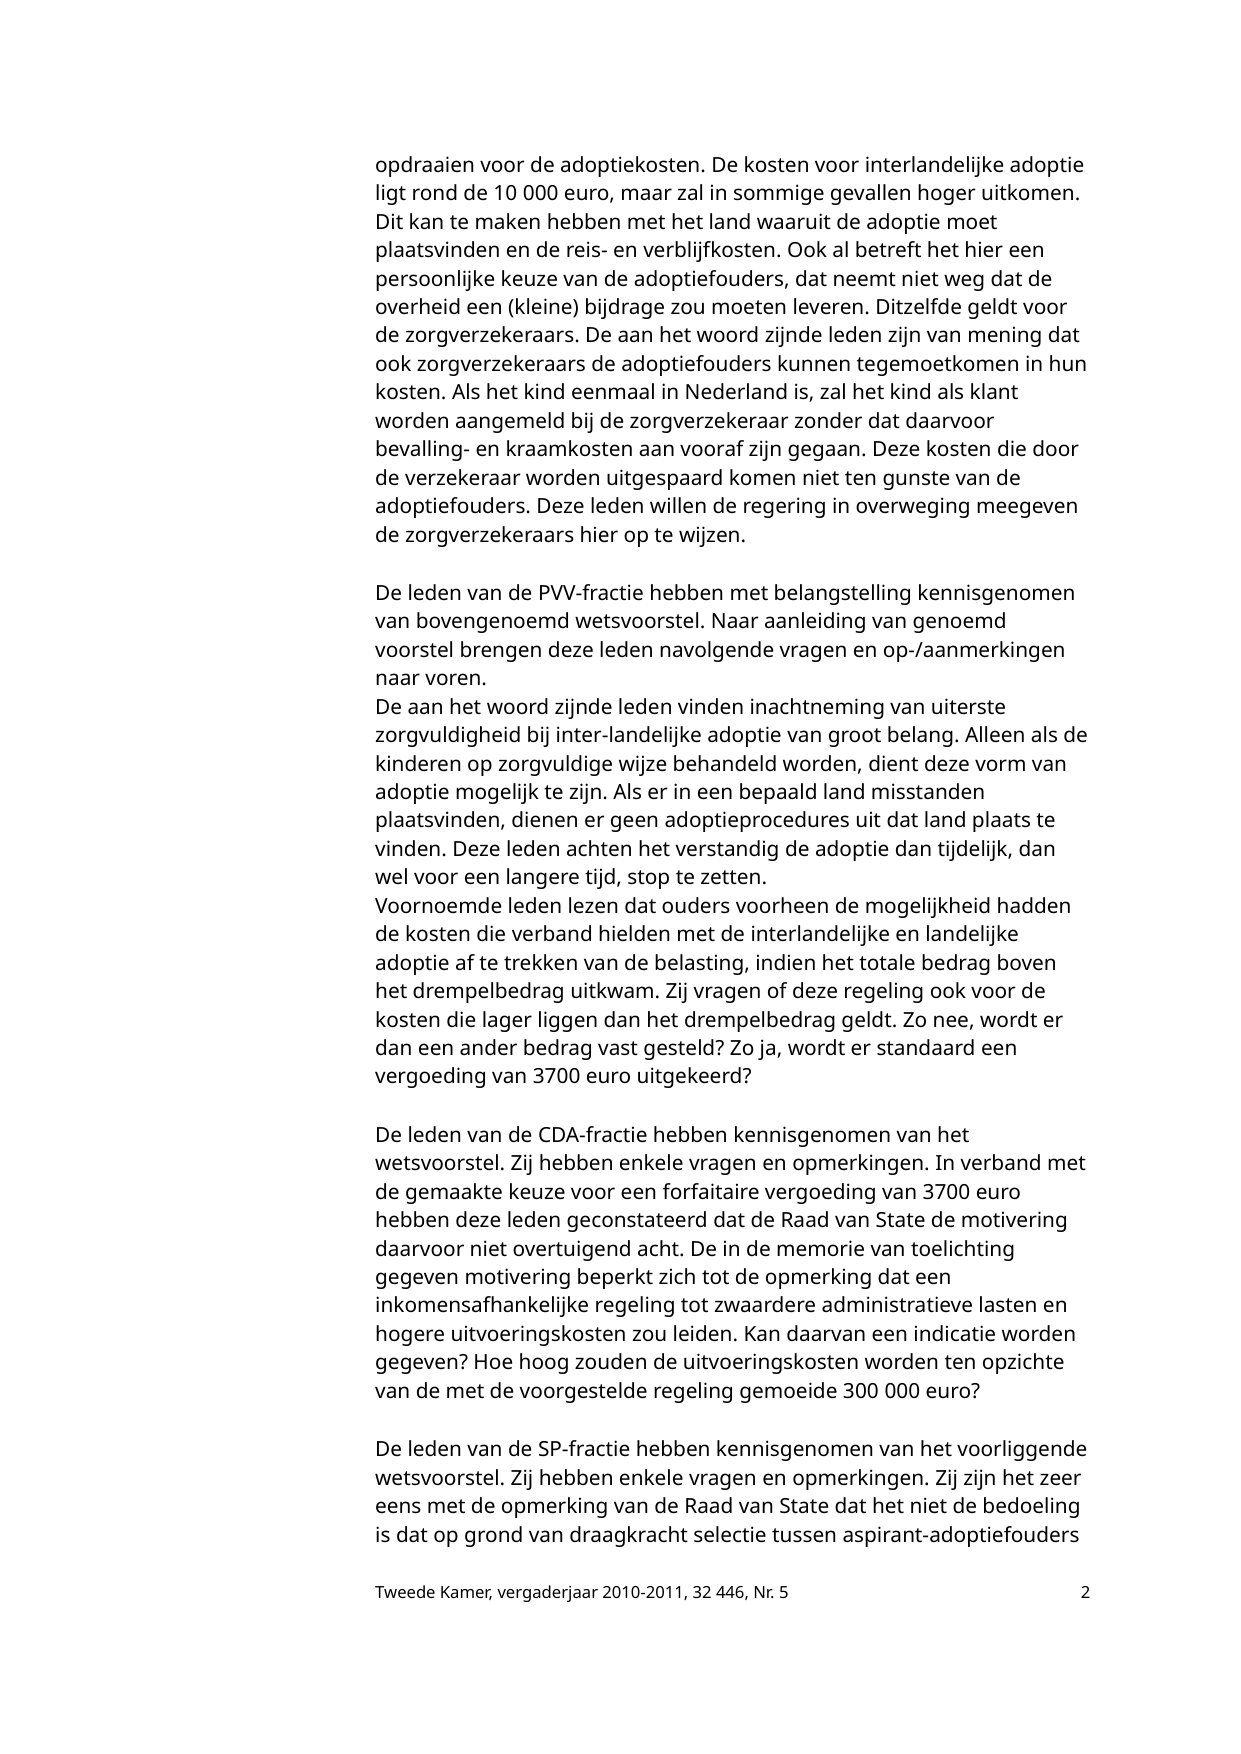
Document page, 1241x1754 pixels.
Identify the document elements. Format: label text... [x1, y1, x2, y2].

text De aan het woord zijnde leden vinden inachtneming van uiterste zorgvuldigheid bij inter-landelijke adoptie van groot belang. Alleen als de kinderen op zorgvuldige wijze behandeld worden, dient deze vorm van adoptie mogelijk te zijn. Als er in een bepaald land misstanden plaatsvinden, dienen er geen adoptieprocedures uit dat land plaats te vinden. Deze leden achten het verstandig de adoptie dan tijdelijk, dan wel voor een langere tijd, stop te zetten. [375, 879, 1090, 1078]
text Voornoemde leden lezen dat ouders voorheen de mogelijkheid hadden de kosten die verband hielden met de interlandelijke en landelijke adoptie af te trekken van de belasting, indien het totale bedrag boven het drempelbedrag uitkwam. Zij vragen of deze regeling ook voor de kosten die lager liggen dan het drempelbedrag geldt. Zo nee, wordt er dan een ander bedrag vast gesteld? Zo ja, wordt er standaard een vergoeding van 3700 euro uitgekeerd? [375, 1078, 1090, 1277]
text De leden van de VVD-fractie hebben met belangstelling kennisgenomen van het wetsvoorstel. [375, 193, 1090, 250]
text Met belangstelling hebben de leden van de PvdA-fractie het wetsvoorstel gelezen. Zij zijn van mening dat adoptiefouders niet alleen kunnen opdraaien voor de adoptiekosten. De kosten voor interlandelijke adoptie ligt rond de 10 000 euro, maar zal in sommige gevallen hoger uitkomen. Dit kan te maken hebben met het land waaruit de adoptie moet plaatsvinden en de reis- en verblijfkosten. Ook al betreft het hier een persoonlijke keuze van de adoptiefouders, dat neemt niet weg dat de overheid een (kleine) bijdrage zou moeten leveren. Ditzelfde geldt voor de zorgverzekeraars. De aan het woord zijnde leden zijn van mening dat ook zorgverzekeraars de adoptiefouders kunnen tegemoetkomen in hun kosten. Als het kind eenmaal in Nederland is, zal het kind als klant worden aangemeld bij de zorgverzekeraar zonder dat daarvoor bevalling- en kraamkosten aan vooraf zijn gegaan. Deze kosten die door de verzekeraar worden uitgespaard komen niet ten gunste van de adoptiefouders. Deze leden willen de regering in overweging meegeven de zorgverzekeraars hier op te wijzen. [375, 280, 1090, 735]
text Algemeen [375, 150, 1090, 178]
text De leden van de PVV-fractie hebben met belangstelling kennisgenomen van bovengenoemd wetsvoorstel. Naar aanleiding van genoemd voorstel brengen deze leden navolgende vragen en op-/aanmerkingen naar voren. [375, 765, 1090, 879]
text De leden van de CDA-fractie hebben kennisgenomen van het wetsvoorstel. Zij hebben enkele vragen en opmerkingen. In verband met de gemaakte keuze voor een forfaitaire vergoeding van 3700 euro hebben deze leden geconstateerd dat de Raad van State de motivering daarvoor niet overtuigend acht. De in de memorie van toelichting gegeven motivering beperkt zich tot de opmerking dat een inkomensafhankelijke regeling tot zwaardere administratieve lasten en hogere uitvoeringskosten zou leiden. Kan daarvan een indicatie worden gegeven? Hoe hoog zouden de uitvoeringskosten worden ten opzichte van de met de voorgestelde regeling gemoeide 300 000 euro? [375, 1307, 1090, 1563]
